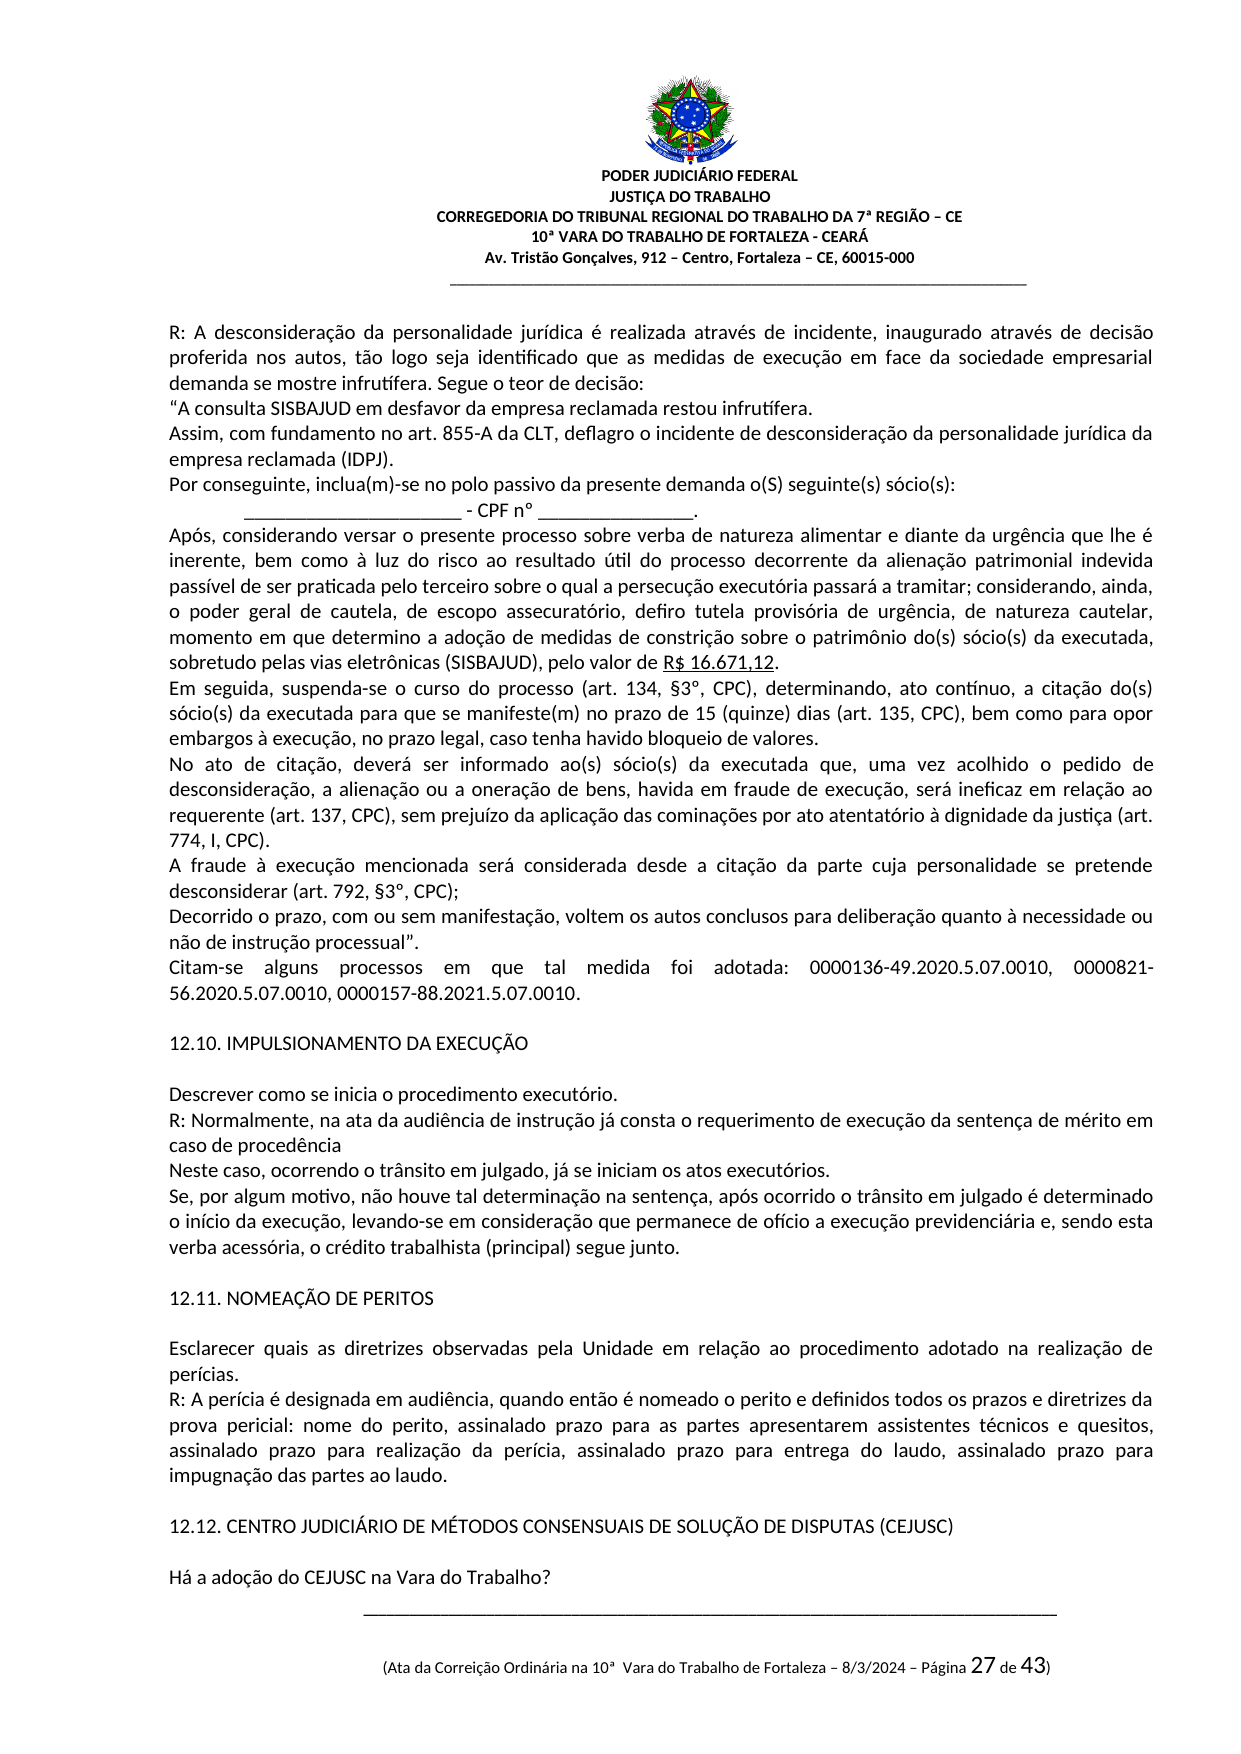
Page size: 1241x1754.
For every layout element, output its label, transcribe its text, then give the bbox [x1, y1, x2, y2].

text Se, por algum motivo, não houve tal determinação na sentença, após ocorrido o trânsito em julgado é determinado o início da execução, levando-se em consideração que permanece de ofício a execução previdenciária e, sendo esta verba acessória, o crédito trabalhista (principal) segue junto. [169, 1183, 1155, 1259]
text Após, considerando versar o presente processo sobre verba de natureza alimentar e diante da urgência que lhe é inerente, bem como à luz do risco ao resultado útil do processo decorrente da alienação patrimonial indevida passível de ser praticada pelo terceiro sobre o qual a persecução executória passará a tramitar; considerando, ainda, o poder geral de cautela, de escopo assecuratório, defiro tutela provisória de urgência, de natureza cautelar, momento em que determino a adoção de medidas de constrição sobre o patrimônio do(s) sócio(s) da executada, sobretudo pelas vias eletrônicas (SISBAJUD), pelo valor de R$ 16.671,12. [169, 522, 1155, 675]
text R: Normalmente, na ata da audiência de instrução já consta o requerimento de execução da sentença de mérito em caso de procedência [169, 1107, 1155, 1158]
text R: A desconsideração da personalidade jurídica é realizada através de incidente, inaugurado através de decisão proferida nos autos, tão logo seja identificado que as medidas de execução em face da sociedade empresarial demanda se mostre infrutífera. Segue o teor de decisão: [169, 319, 1155, 395]
text No ato de citação, deverá ser informado ao(s) sócio(s) da executada que, uma vez acolhido o pedido de desconsideração, a alienação ou a oneração de bens, havida em fraude de execução, será ineficaz em relação ao requerente (art. 137, CPC), sem prejuízo da aplicação das cominações por ato atentatório à dignidade da justiça (art. 774, I, CPC). [169, 751, 1155, 853]
text “A consulta SISBAJUD em desfavor da empresa reclamada restou infrutífera. [169, 395, 1155, 421]
text Por conseguinte, inclua(m)-se no polo passivo da presente demanda o(S) seguinte(s) sócio(s): [169, 471, 1155, 497]
text Neste caso, ocorrendo o trânsito em julgado, já se iniciam os atos executórios. [169, 1158, 1155, 1183]
text 12.10. IMPULSIONAMENTO DA EXECUÇÃO [169, 1031, 1155, 1056]
text Decorrido o prazo, com ou sem manifestação, voltem os autos conclusos para deliberação quanto à necessidade ou não de instrução processual”. [169, 903, 1155, 954]
picture [640, 73, 739, 166]
text R: A perícia é designada em audiência, quando então é nomeado o perito e definidos todos os prazos e diretrizes da prova pericial: nome do perito, assinalado prazo para as partes apresentarem assistentes técnicos e quesitos, assinalado prazo para realização da perícia, assinalado prazo para entrega do laudo, assinalado prazo para impugnação das partes ao laudo. [169, 1386, 1155, 1488]
text Descrever como se inicia o procedimento executório. [169, 1081, 1155, 1107]
text 12.11. NOMEAÇÃO DE PERITOS [169, 1285, 1155, 1310]
text Esclarecer quais as diretrizes observadas pela Unidade em relação ao procedimento adotado na realização de perícias. [169, 1336, 1155, 1386]
list _____________________ - CPF nº _______________. [169, 497, 1155, 522]
text A fraude à execução mencionada será considerada desde a citação da parte cuja personalidade se pretende desconsiderar (art. 792, §3º, CPC); [169, 853, 1155, 903]
text Citam-se alguns processos em que tal medida foi adotada: 0000136-49.2020.5.07.0010, 0000821-56.2020.5.07.0010, 0000157-88.2021.5.07.0010. [169, 954, 1155, 1005]
text Assim, com fundamento no art. 855-A da CLT, deflagro o incidente de desconsideração da personalidade jurídica da empresa reclamada (IDPJ). [169, 421, 1155, 471]
text 12.12. CENTRO JUDICIÁRIO DE MÉTODOS CONSENSUAIS DE SOLUÇÃO DE DISPUTAS (CEJUSC) [169, 1513, 1155, 1539]
text Há a adoção do CEJUSC na Vara do Trabalho? [169, 1564, 1155, 1590]
text Em seguida, suspenda-se o curso do processo (art. 134, §3º, CPC), determinando, ato contínuo, a citação do(s) sócio(s) da executada para que se manifeste(m) no prazo de 15 (quinze) dias (art. 135, CPC), bem como para opor embargos à execução, no prazo legal, caso tenha havido bloqueio de valores. [169, 675, 1155, 751]
